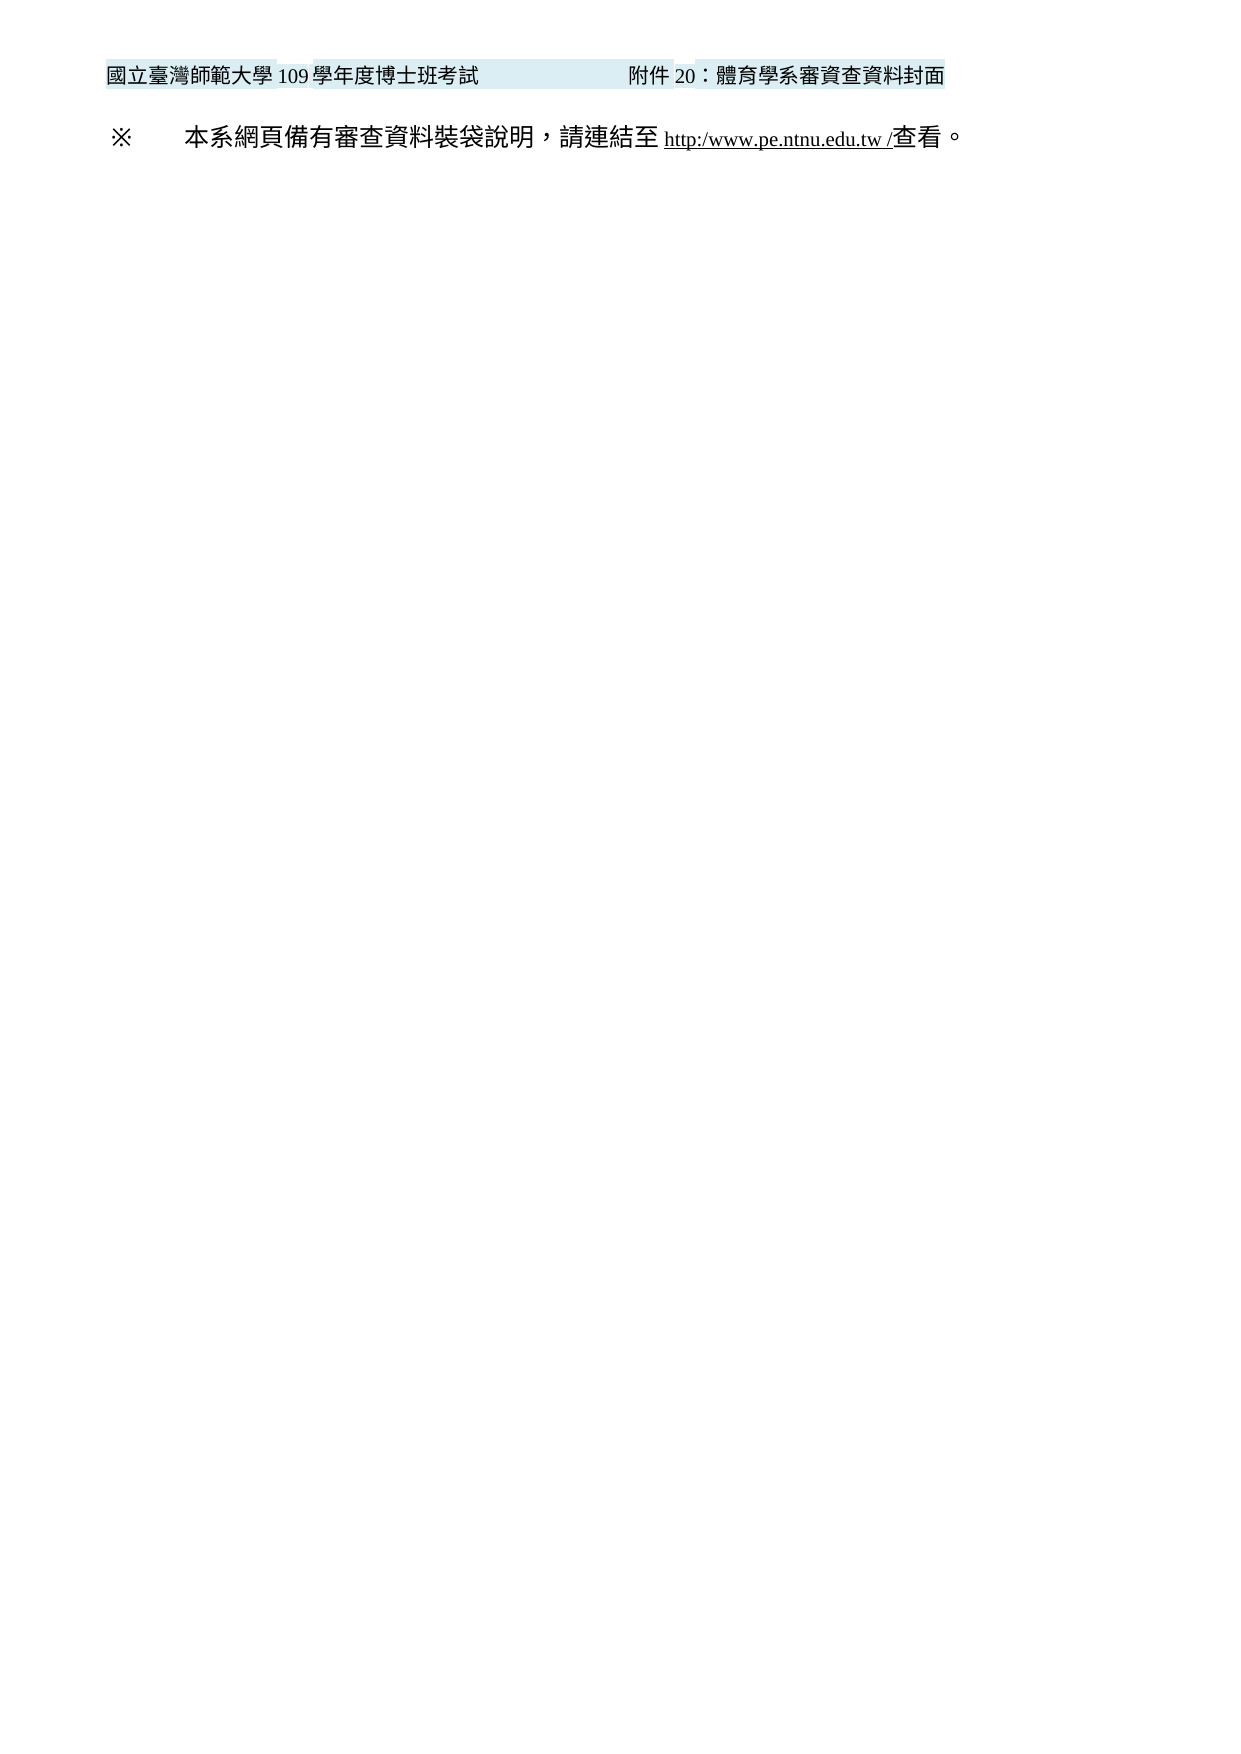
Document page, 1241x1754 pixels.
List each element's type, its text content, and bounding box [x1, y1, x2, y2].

list 本系網頁備有審查資料裝袋說明，請連結至http:/www.pe.ntnu.edu.tw /查看。 [106, 118, 1134, 154]
